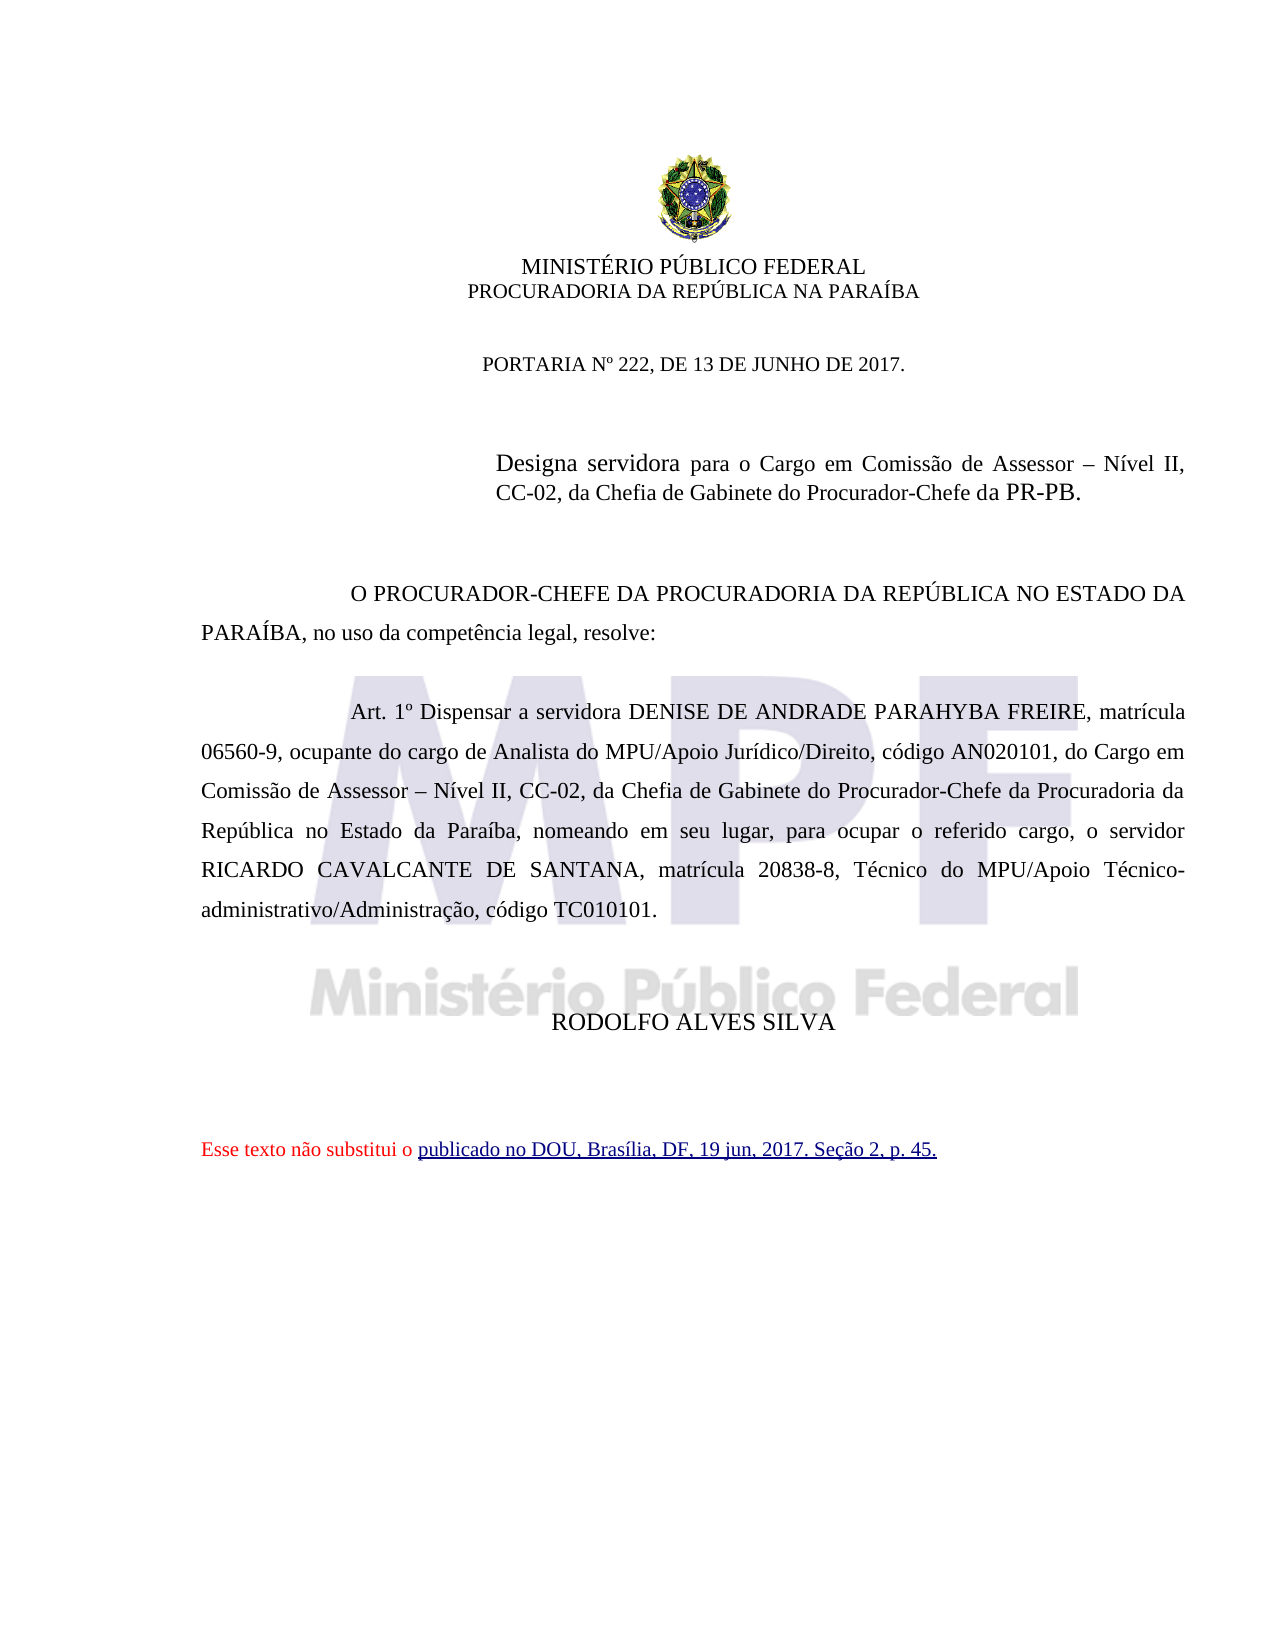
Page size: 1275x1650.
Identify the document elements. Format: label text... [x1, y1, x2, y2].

picture [310, 676, 1078, 698]
text Esse texto não substitui o publicado no DOU, Brasília, DF, 19 jun, 2017. Seção 2, p. 45. [201, 1136, 1186, 1161]
text O PROCURADOR-CHEFE DA PROCURADORIA DA REPÚBLICA NO ESTADO DA PARAÍBA, no uso da competência legal, resolve: [201, 580, 1186, 646]
picture [310, 922, 1078, 1007]
text PORTARIA Nº 222, DE 13 DE JUNHO DE 2017. [201, 352, 1186, 376]
subtitle PROCURADORIA DA REPÚBLICA NA PARAÍBA [201, 279, 1186, 303]
text MINISTÉRIO PÚBLICO FEDERAL [201, 253, 1186, 279]
text RODOLFO ALVES SILVA [201, 1007, 1186, 1036]
text Art. 1º Dispensar a servidora DENISE DE ANDRADE PARAHYBA FREIRE, matrícula 06560-9, ocupante do cargo de Analista do MPU/Apoio Jurídico/Direito, código AN020101, do Cargo em Comissão de Assessor – Nível II, CC-02, da Chefia de Gabinete do Procurador-Chefe da Procuradoria da República no Estado da Paraíba, nomeando em seu lugar, para ocupar o referido cargo, o servidor RICARDO CAVALCANTE DE SANTANA, matrícula 20838-8, Técnico do MPU/Apoio Técnico-administrativo/Administração, código TC010101. [201, 698, 1186, 922]
text Designa servidora para o Cargo em Comissão de Assessor – Nível II, CC-02, da Chefia de Gabinete do Procurador-Chefe da PR-PB. [496, 448, 1186, 505]
